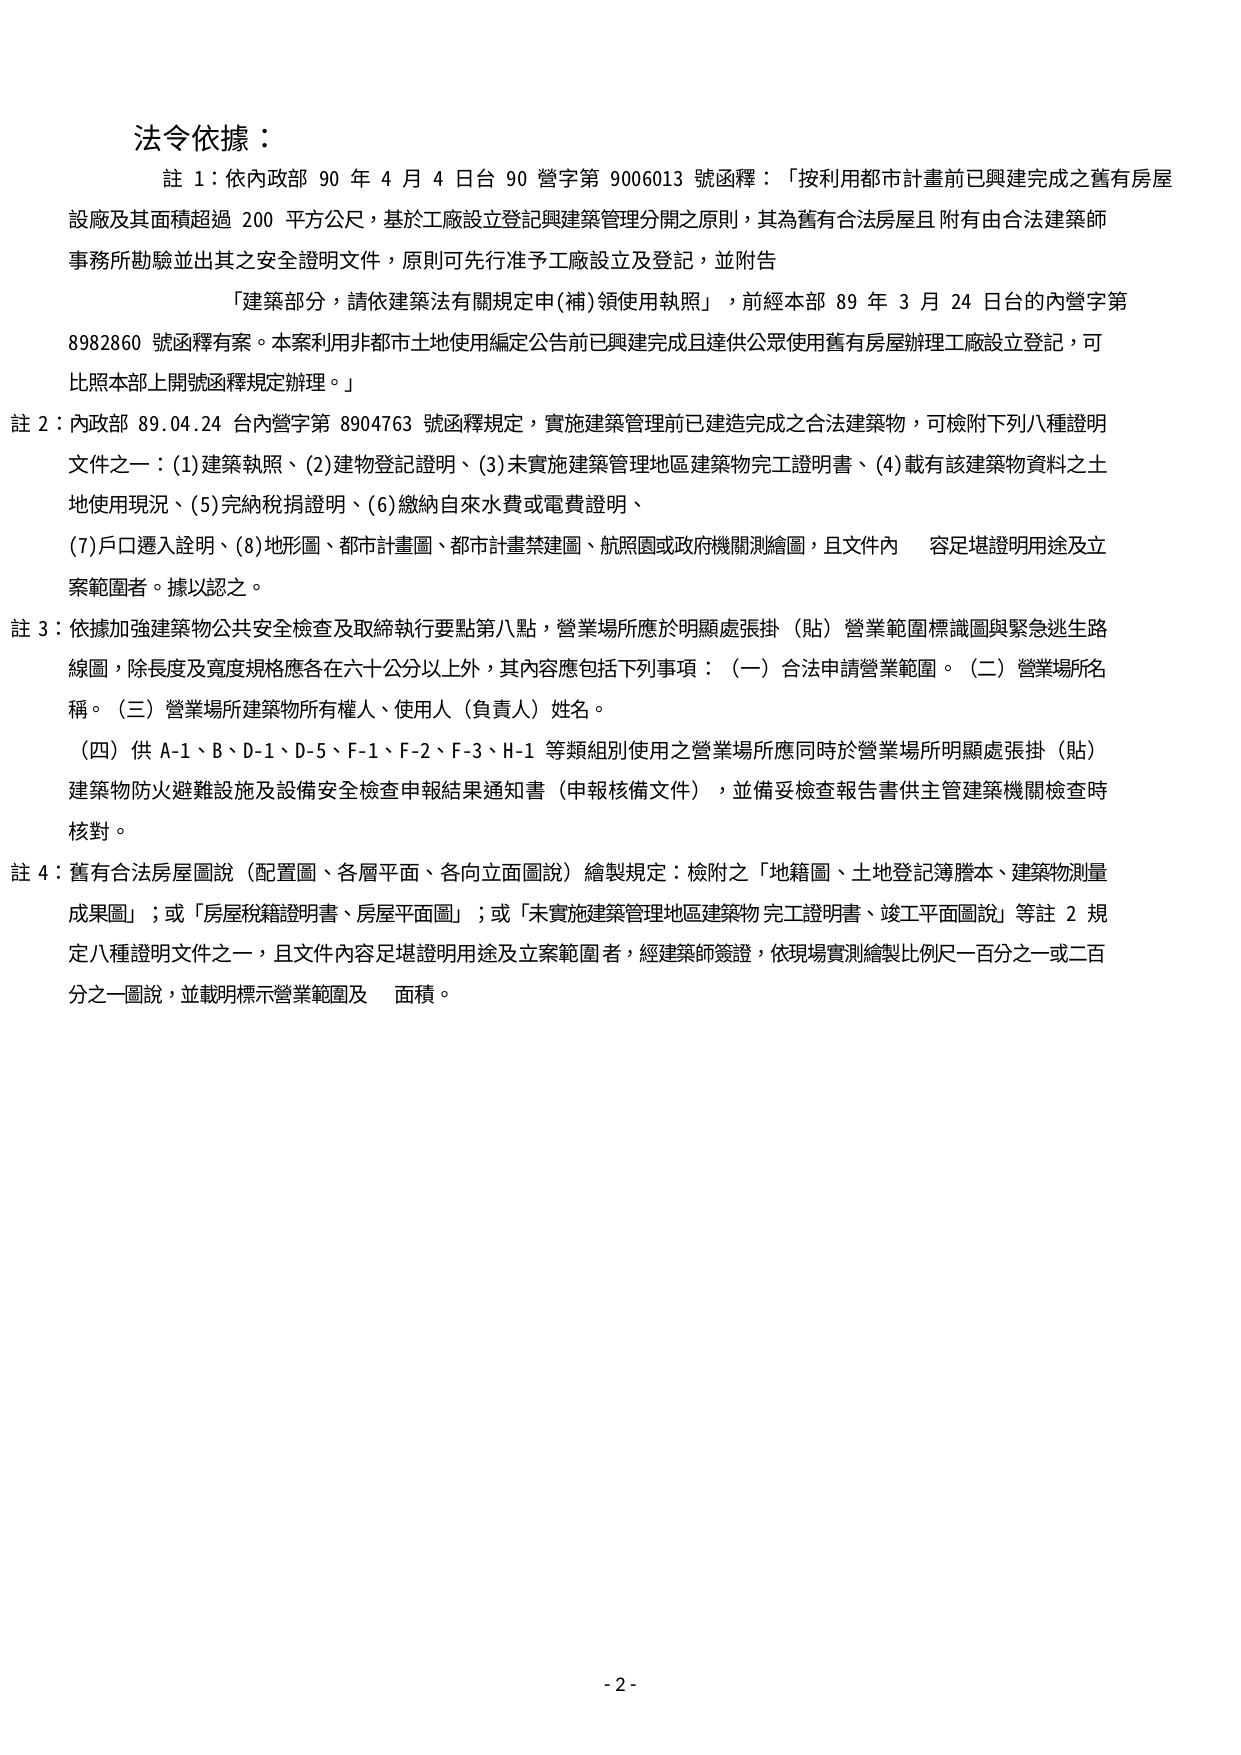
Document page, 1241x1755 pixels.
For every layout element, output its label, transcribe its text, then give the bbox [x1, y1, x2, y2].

text （四）供 A-1、B、D-1、D-5、F-1、F-2、F-3、H-1 等類組別使用之營業場所應同時於營業場所明顯處張掛（貼）建築物防火避難設施及設備安全檢查申報結果通知書（申報核備文件），並備妥檢查報告書供主管建築機關檢查時核對。 [69, 734, 1108, 846]
text 註 4：舊有合法房屋圖說（配置圖、各層平面、各向立面圖說）繪製規定：檢附之「地籍圖、土地登記簿謄本、建築物測量成果圖」；或「房屋稅籍證明書、房屋平面圖」；或「未實施建築管理地區建築物完工證明書、竣工平面圖說」等註 2 規定八種證明文件之一，且文件內容足堪證明用途及立案範圍者，經建築師簽證，依現場實測繪製比例尺一百分之一或二百分之一圖說，並載明標示營業範圍及 面積。 [10, 856, 1108, 1008]
text 設廠及其面積超過 200 平方公尺，基於工廠設立登記興建築管理分開之原則，其為舊有合法房屋且附有由合法建築師事務所勘驗並出其之安全證明文件，原則可先行准予工廠設立及登記，並附告 [69, 203, 1108, 274]
text 註 2：內政部 89.04.24 台內營字第 8904763 號函釋規定，實施建築管理前已建造完成之合法建築物，可檢附下列八種證明文件之一：(1)建築執照、(2)建物登記證明、(3)未實施建築管理地區建築物完工證明書、(4)載有該建築物資料之土地使用現況、(5)完納稅捐證明、(6)繳納自來水費或電費證明、 [10, 407, 1108, 519]
text 8982860 號函釋有案。本案利用非都市土地使用編定公告前已興建完成且達供公眾使用舊有房屋辦理工廠設立登記，可比照本部上開號函釋規定辦理。」 [69, 326, 1108, 397]
text (7)戶口遷入詮明、(8)地形圖、都市計畫圖、都市計畫禁建圖、航照園或政府機關測繪圖，且文件內 容足堪證明用途及立案範圍者。據以認之。 [69, 530, 1108, 601]
text 註 1：依內政部 90 年 4 月 4 日台 90 營字第 9006013 號函釋：「按利用都市計畫前已興建完成之舊有房屋 [163, 163, 1241, 193]
text 法令依據： [133, 116, 1241, 158]
text 「建築部分，請依建築法有關規定申(補)領使用執照」，前經本部 89 年 3 月 24 日台的內營字第 [222, 285, 1241, 315]
text 註 3：依據加強建築物公共安全檢查及取締執行要點第八點，營業場所應於明顯處張掛（貼）營業範圍標識圖與緊急逃生路線圖，除長度及寬度規格應各在六十公分以上外，其內容應包括下列事項：（一）合法申請營業範圍。（二）營業場所名稱。（三）營業場所建築物所有權人、使用人（負責人）姓名。 [10, 612, 1108, 723]
